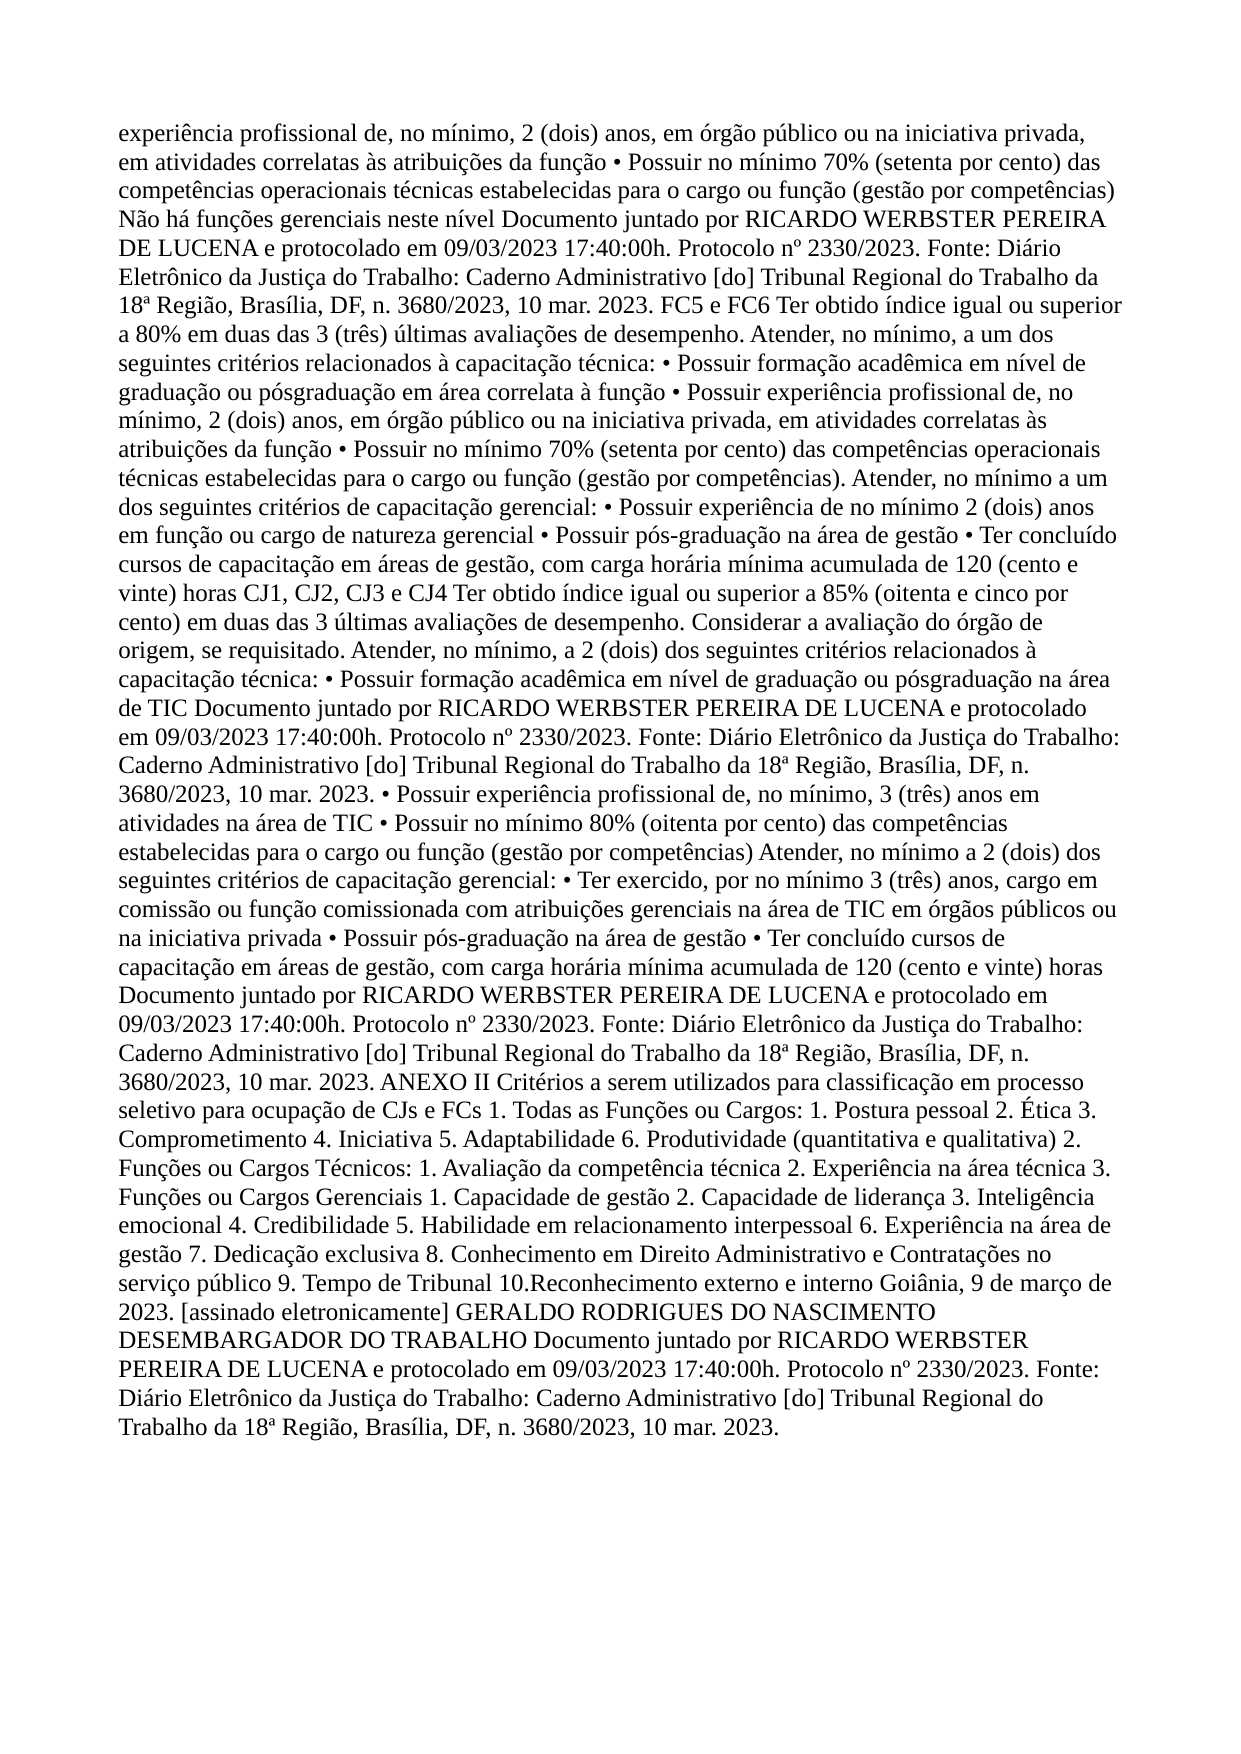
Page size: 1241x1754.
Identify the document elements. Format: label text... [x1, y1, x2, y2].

text experiência profissional de, no mínimo, 2 (dois) anos, em órgão público ou na iniciativa privada, em atividades correlatas às atribuições da função • Possuir no mínimo 70% (setenta por cento) das competências operacionais técnicas estabelecidas para o cargo ou função (gestão por competências) Não há funções gerenciais neste nível Documento juntado por RICARDO WERBSTER PEREIRA DE LUCENA e protocolado em 09/03/2023 17:40:00h. Protocolo nº 2330/2023. Fonte: Diário Eletrônico da Justiça do Trabalho: Caderno Administrativo [do] Tribunal Regional do Trabalho da 18ª Região, Brasília, DF, n. 3680/2023, 10 mar. 2023. FC5 e FC6 Ter obtido índice igual ou superior a 80% em duas das 3 (três) últimas avaliações de desempenho. Atender, no mínimo, a um dos seguintes critérios relacionados à capacitação técnica: • Possuir formação acadêmica em nível de graduação ou pósgraduação em área correlata à função • Possuir experiência profissional de, no mínimo, 2 (dois) anos, em órgão público ou na iniciativa privada, em atividades correlatas às atribuições da função • Possuir no mínimo 70% (setenta por cento) das competências operacionais técnicas estabelecidas para o cargo ou função (gestão por competências). Atender, no mínimo a um dos seguintes critérios de capacitação gerencial: • Possuir experiência de no mínimo 2 (dois) anos em função ou cargo de natureza gerencial • Possuir pós-graduação na área de gestão • Ter concluído cursos de capacitação em áreas de gestão, com carga horária mínima acumulada de 120 (cento e vinte) horas CJ1, CJ2, CJ3 e CJ4 Ter obtido índice igual ou superior a 85% (oitenta e cinco por cento) em duas das 3 últimas avaliações de desempenho. Considerar a avaliação do órgão de origem, se requisitado. Atender, no mínimo, a 2 (dois) dos seguintes critérios relacionados à capacitação técnica: • Possuir formação acadêmica em nível de graduação ou pósgraduação na área de TIC Documento juntado por RICARDO WERBSTER PEREIRA DE LUCENA e protocolado em 09/03/2023 17:40:00h. Protocolo nº 2330/2023. Fonte: Diário Eletrônico da Justiça do Trabalho: Caderno Administrativo [do] Tribunal Regional do Trabalho da 18ª Região, Brasília, DF, n. 3680/2023, 10 mar. 2023. • Possuir experiência profissional de, no mínimo, 3 (três) anos em atividades na área de TIC • Possuir no mínimo 80% (oitenta por cento) das competências estabelecidas para o cargo ou função (gestão por competências) Atender, no mínimo a 2 (dois) dos seguintes critérios de capacitação gerencial: • Ter exercido, por no mínimo 3 (três) anos, cargo em comissão ou função comissionada com atribuições gerenciais na área de TIC em órgãos públicos ou na iniciativa privada • Possuir pós-graduação na área de gestão • Ter concluído cursos de capacitação em áreas de gestão, com carga horária mínima acumulada de 120 (cento e vinte) horas Documento juntado por RICARDO WERBSTER PEREIRA DE LUCENA e protocolado em 09/03/2023 17:40:00h. Protocolo nº 2330/2023. Fonte: Diário Eletrônico da Justiça do Trabalho: Caderno Administrativo [do] Tribunal Regional do Trabalho da 18ª Região, Brasília, DF, n. 3680/2023, 10 mar. 2023. ANEXO II Critérios a serem utilizados para classificação em processo seletivo para ocupação de CJs e FCs 1. Todas as Funções ou Cargos: 1. Postura pessoal 2. Ética 3. Comprometimento 4. Iniciativa 5. Adaptabilidade 6. Produtividade (quantitativa e qualitativa) 2. Funções ou Cargos Técnicos: 1. Avaliação da competência técnica 2. Experiência na área técnica 3. Funções ou Cargos Gerenciais 1. Capacidade de gestão 2. Capacidade de liderança 3. Inteligência emocional 4. Credibilidade 5. Habilidade em relacionamento interpessoal 6. Experiência na área de gestão 7. Dedicação exclusiva 8. Conhecimento em Direito Administrativo e Contratações no serviço público 9. Tempo de Tribunal 10.Reconhecimento externo e interno Goiânia, 9 de março de 2023. [assinado eletronicamente] GERALDO RODRIGUES DO NASCIMENTO DESEMBARGADOR DO TRABALHO Documento juntado por RICARDO WERBSTER PEREIRA DE LUCENA e protocolado em 09/03/2023 17:40:00h. Protocolo nº 2330/2023. Fonte: Diário Eletrônico da Justiça do Trabalho: Caderno Administrativo [do] Tribunal Regional do Trabalho da 18ª Região, Brasília, DF, n. 3680/2023, 10 mar. 2023. [118, 118, 1122, 1441]
